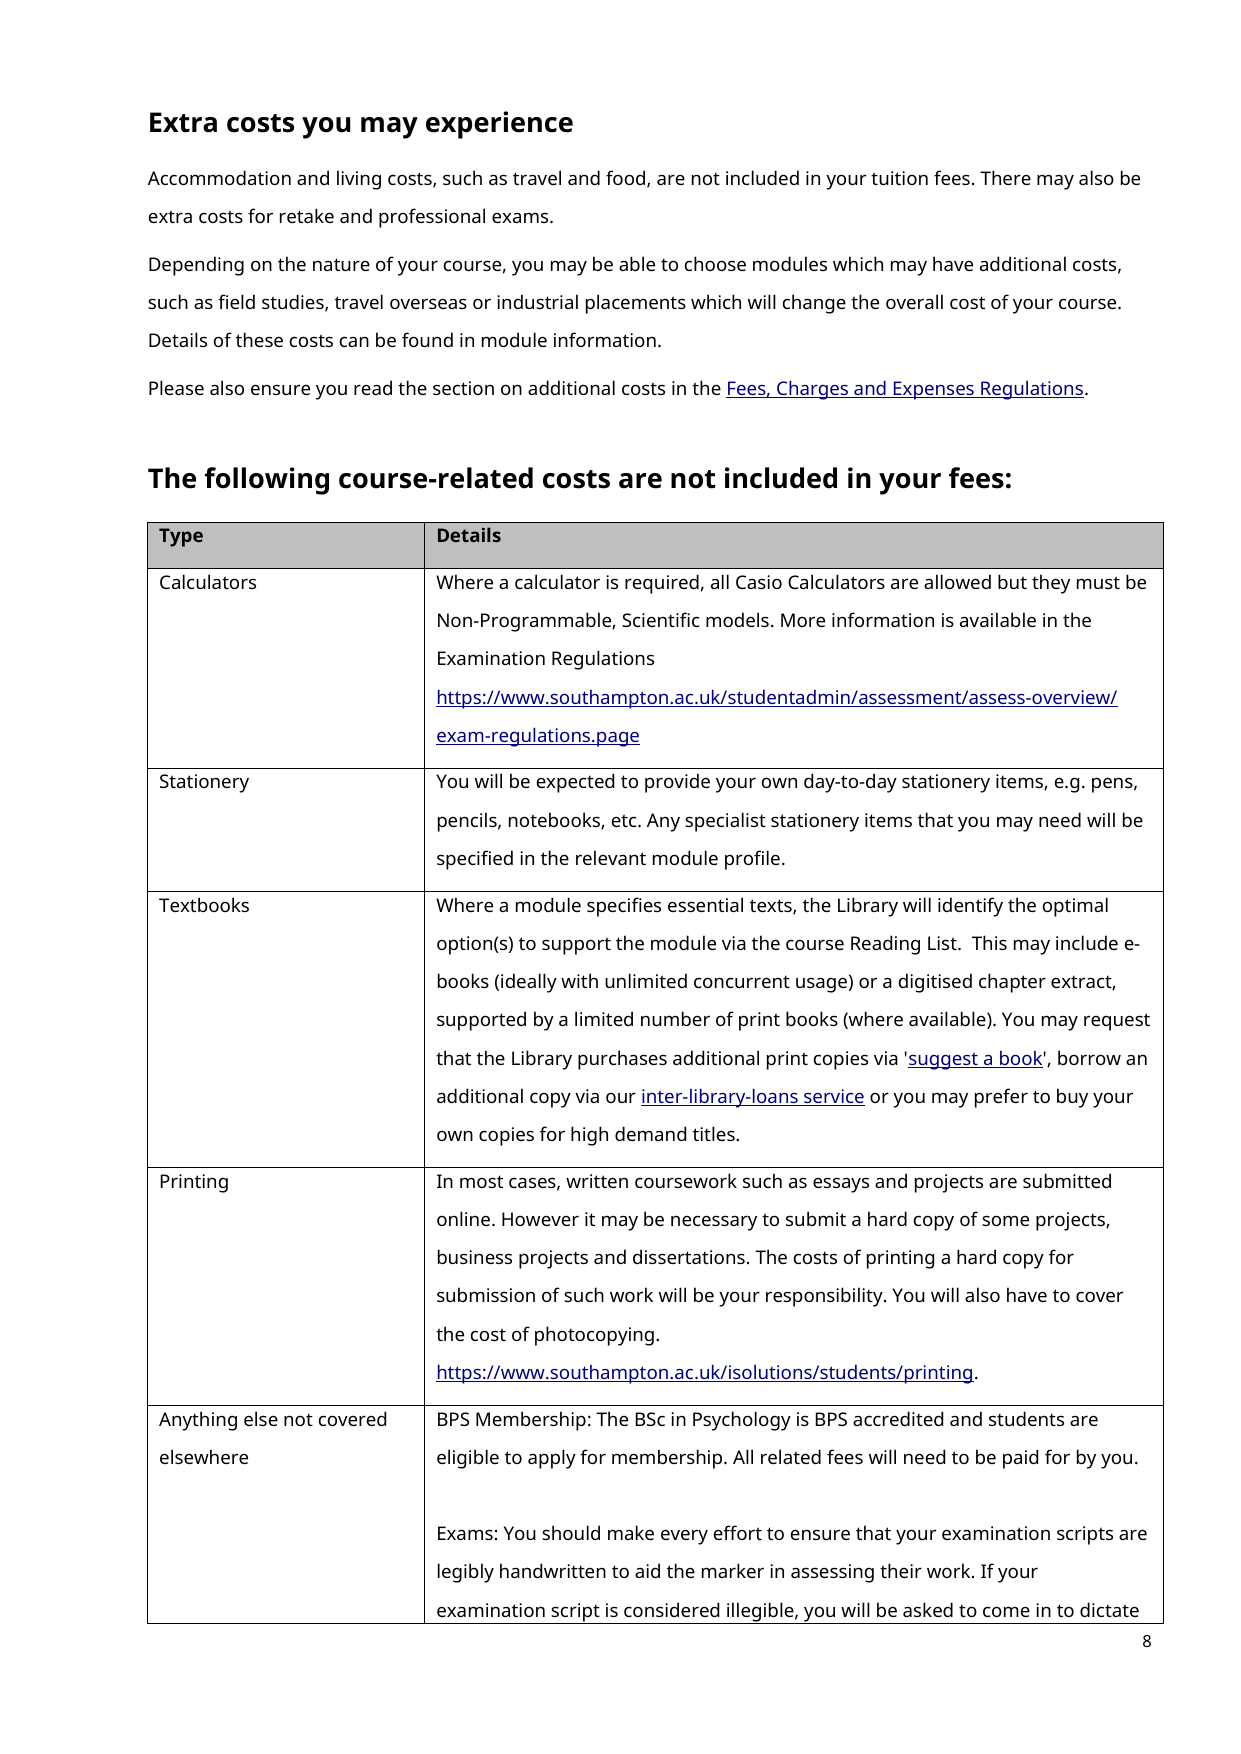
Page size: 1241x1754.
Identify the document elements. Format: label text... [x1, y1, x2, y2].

table_cell In most cases, written coursework such as essays and projects are submitted online. However it may be necessary to submit a hard copy of some projects, business projects and dissertations. The costs of printing a hard copy for submission of such work will be your responsibility. You will also have to cover the cost of photocopying. https://www.southampton.ac.uk/isolutions/students/printing. [425, 1168, 1163, 1405]
table_cell Calculators [148, 569, 424, 768]
subtitle The following course-related costs are not included in your fees: [148, 460, 1152, 497]
table_header Type [148, 523, 424, 568]
table_cell Stationery [148, 769, 424, 891]
table_cell Printing [148, 1168, 424, 1405]
table_cell Where a module specifies essential texts, the Library will identify the optimal option(s) to support the module via the course Reading List. This may include e-books (ideally with unlimited concurrent usage) or a digitised chapter extract, supported by a limited number of print books (where available). You may request that the Library purchases additional print copies via 'suggest a book', borrow an additional copy via our inter-library-loans service or you may prefer to buy your own copies for high demand titles. [425, 892, 1163, 1167]
table_cell You will be expected to provide your own day-to-day stationery items, e.g. pens, pencils, notebooks, etc. Any specialist stationery items that you may need will be specified in the relevant module profile. [425, 769, 1163, 891]
table_cell Anything else not covered elsewhere [148, 1406, 424, 1622]
table_cell Textbooks [148, 892, 424, 1167]
table_cell BPS Membership: The BSc in Psychology is BPS accredited and students are eligible to apply for membership. All related fees will need to be paid for by you. Exams: You should make every effort to ensure that your examination scripts are legibly handwritten to aid the marker in assessing their work. If your examination script is considered illegible, you will be asked to come in to dictate [425, 1406, 1163, 1622]
text Please also ensure you read the section on additional costs in the Fees, Charges and Expenses Regulations. [148, 375, 1152, 400]
subtitle Extra costs you may experience [148, 103, 1152, 140]
table_cell Where a calculator is required, all Casio Calculators are allowed but they must be Non-Programmable, Scientific models. More information is available in the Examination Regulations https://www.southampton.ac.uk/studentadmin/assessment/assess-overview/exam-regulations.page [425, 569, 1163, 768]
text Accommodation and living costs, such as travel and food, are not included in your tuition fees. There may also be extra costs for retake and professional exams. [148, 165, 1152, 229]
text Depending on the nature of your course, you may be able to choose modules which may have additional costs, such as field studies, travel overseas or industrial placements which will change the overall cost of your course. Details of these costs can be found in module information. [148, 251, 1152, 353]
table_header Details [425, 523, 1163, 568]
